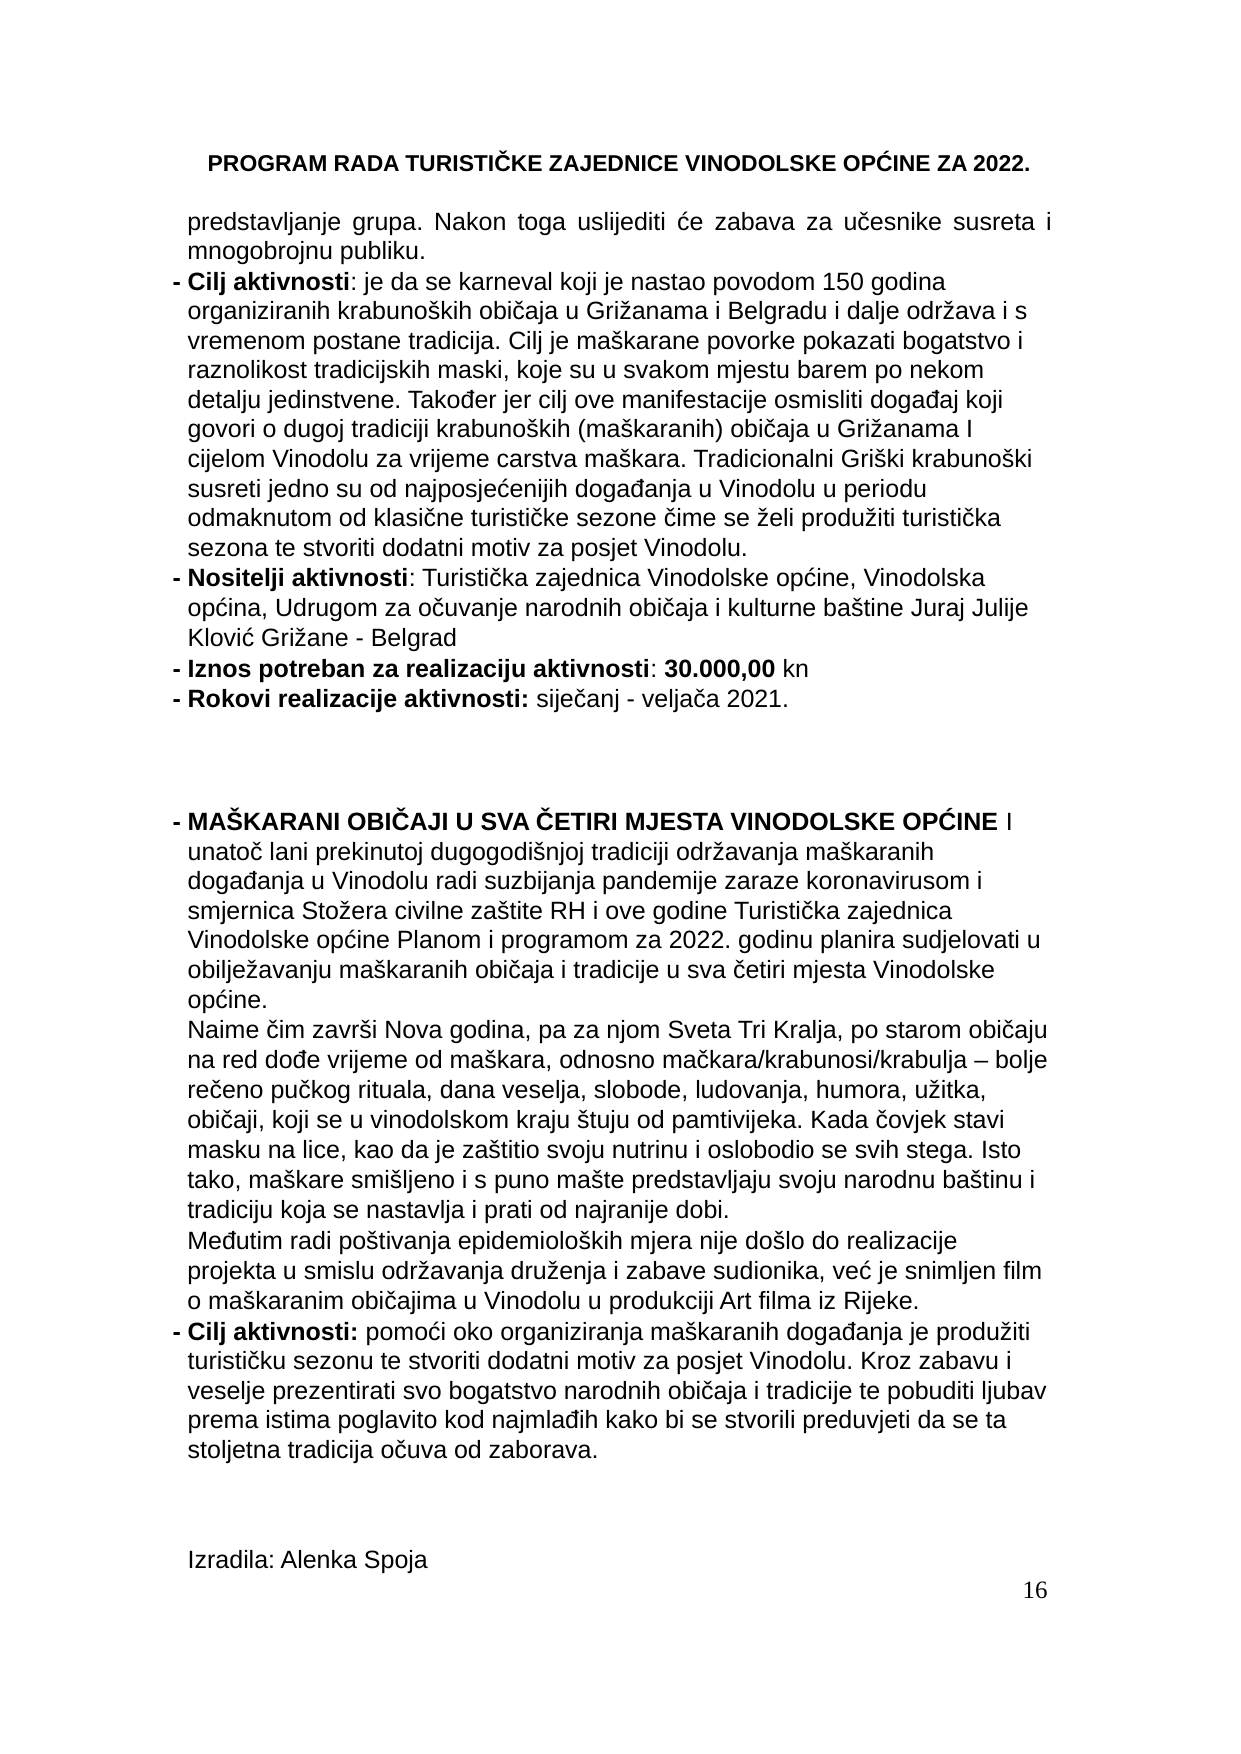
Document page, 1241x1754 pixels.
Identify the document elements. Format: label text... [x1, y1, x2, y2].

list Nositelji aktivnosti: Turistička zajednica Vinodolske općine, Vinodolska općina, Udrugom za očuvanje narodnih običaja i kulturne baštine Juraj Julije Klović Grižane - Belgrad [172, 563, 1053, 652]
list Cilj aktivnosti: je da se karneval koji je nastao povodom 150 godina organiziranih krabunoških običaja u Grižanama i Belgradu i dalje održava i s vremenom postane tradicija. Cilj je maškarane povorke pokazati bogatstvo i raznolikost tradicijskih maski, koje su u svakom mjestu barem po nekom detalju jedinstvene. Također jer cilj ove manifestacije osmisliti događaj koji govori o dugoj tradiciji krabunoških (maškaranih) običaja u Grižanama I cijelom Vinodolu za vrijeme carstva maškara. Tradicionalni Griški krabunoški susreti jedno su od najposjećenijih događanja u Vinodolu u periodu odmaknutom od klasične turističke sezone čime se želi produžiti turistička sezona te stvoriti dodatni motiv za posjet Vinodolu. [172, 266, 1053, 561]
list Cilj aktivnosti: pomoći oko organiziranja maškaranih događanja je produžiti turističku sezonu te stvoriti dodatni motiv za posjet Vinodolu. Kroz zabavu i veselje prezentirati svo bogatstvo narodnih običaja i tradicije te pobuditi ljubav prema istima poglavito kod najmlađih kako bi se stvorili preduvjeti da se ta stoljetna tradicija očuva od zaborava. [172, 1317, 1053, 1464]
list Iznos potreban za realizaciju aktivnosti: 30.000,00 kn [172, 653, 1053, 682]
text Naime čim završi Nova godina, pa za njom Sveta Tri Kralja, po starom običaju na red dođe vrijeme od maškara, odnosno mačkara/krabunosi/krabulja – bolje rečeno pučkog rituala, dana veselja, slobode, ludovanja, humora, užitka, običaji, koji se u vinodolskom kraju štuju od pamtivijeka. Kada čovjek stavi masku na lice, kao da je zaštitio svoju nutrinu i oslobodio se svih stega. Isto tako, maškare smišljeno i s puno mašte predstavljaju svoju narodnu baštinu i tradiciju koja se nastavlja i prati od najranije dobi. [187, 1015, 1053, 1224]
list Rokovi realizacije aktivnosti: siječanj - veljača 2021. [172, 684, 1053, 712]
text predstavljanje grupa. Nakon toga uslijediti će zabava za učesnike susreta i mnogobrojnu publiku. [187, 207, 1053, 265]
list MAŠKARANI OBIČAJI U SVA ČETIRI MJESTA VINODOLSKE OPĆINE I unatoč lani prekinutoj dugogodišnjoj tradiciji održavanja maškaranih događanja u Vinodolu radi suzbijanja pandemije zaraze koronavirusom i smjernica Stožera civilne zaštite RH i ove godine Turistička zajednica Vinodolske općine Planom i programom za 2022. godinu planira sudjelovati u obilježavanju maškaranih običaja i tradicije u sva četiri mjesta Vinodolske općine. [172, 807, 1053, 1013]
text Međutim radi poštivanja epidemioloških mjera nije došlo do realizacije projekta u smislu održavanja druženja i zabave sudionika, već je snimljen film o maškaranim običajima u Vinodolu u produkciji Art filma iz Rijeke. [187, 1226, 1053, 1315]
